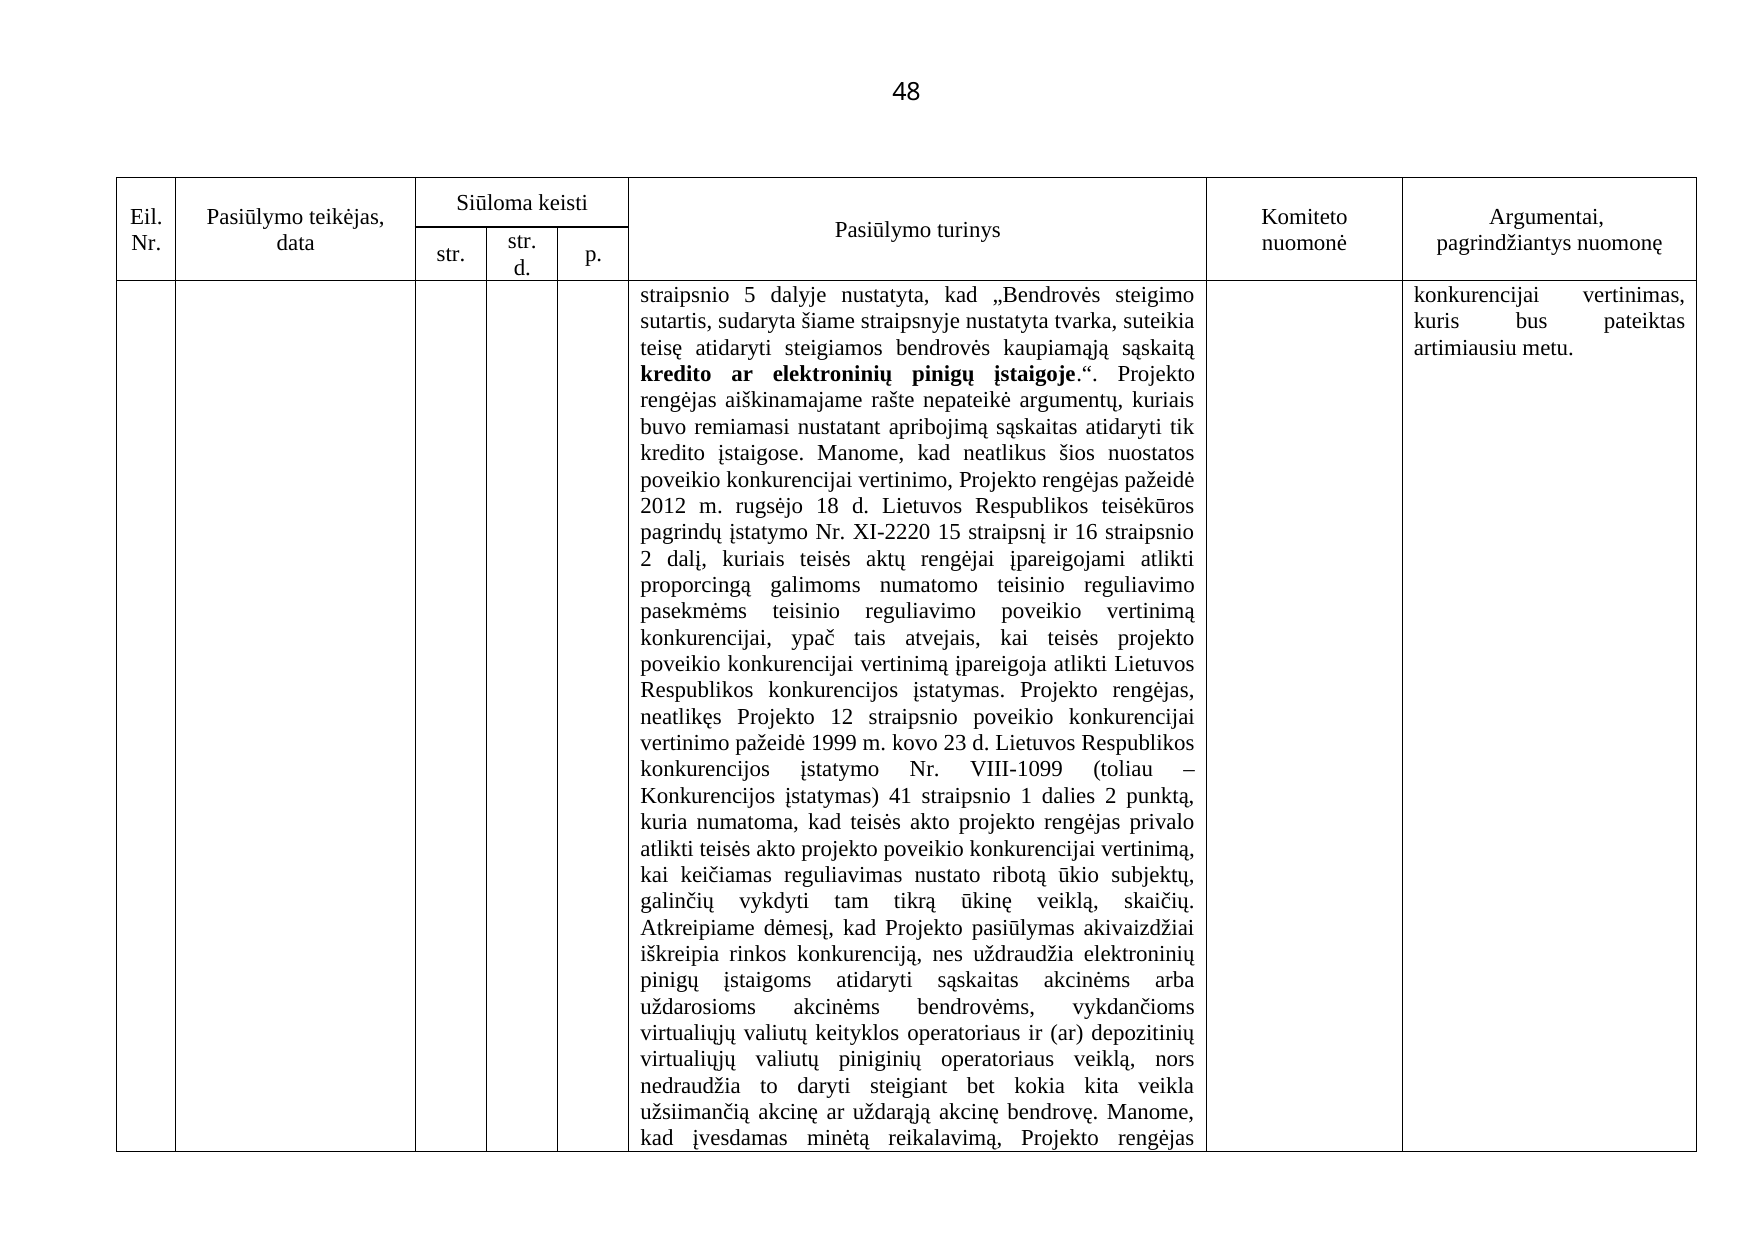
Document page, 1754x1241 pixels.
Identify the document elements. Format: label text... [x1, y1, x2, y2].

table_cell str. d. [487, 228, 557, 280]
table_header Komiteto nuomonė [1207, 178, 1402, 280]
table_header Argumentai, pagrindžiantys nuomonę [1403, 178, 1696, 280]
table_cell [487, 281, 557, 1151]
table_cell [117, 281, 175, 1151]
table_cell [176, 281, 415, 1151]
table_cell p. [558, 228, 628, 280]
table_header Eil. Nr. [117, 178, 175, 280]
table_cell [1207, 281, 1402, 1151]
table_header Pasiūlymo turinys [629, 178, 1206, 280]
table_cell [558, 281, 628, 1151]
table_cell str. [416, 228, 486, 280]
table_cell konkurencijai vertinimas, kuris bus pateiktas artimiausiu metu. [1403, 281, 1696, 1151]
table_cell straipsnio 5 dalyje nustatyta, kad „Bendrovės steigimo sutartis, sudaryta šiame straipsnyje nustatyta tvarka, suteikia teisę atidaryti steigiamos bendrovės kaupiamąją sąskaitą kredito ar elektroninių pinigų įstaigoje.“. Projekto rengėjas aiškinamajame rašte nepateikė argumentų, kuriais buvo remiamasi nustatant apribojimą sąskaitas atidaryti tik kredito įstaigose. Manome, kad neatlikus šios nuostatos poveikio konkurencijai vertinimo, Projekto rengėjas pažeidė 2012 m. rugsėjo 18 d. Lietuvos Respublikos teisėkūros pagrindų įstatymo Nr. XI-2220 15 straipsnį ir 16 straipsnio 2 dalį, kuriais teisės aktų rengėjai įpareigojami atlikti proporcingą galimoms numatomo teisinio reguliavimo pasekmėms teisinio reguliavimo poveikio vertinimą konkurencijai, ypač tais atvejais, kai teisės projekto poveikio konkurencijai vertinimą įpareigoja atlikti Lietuvos Respublikos konkurencijos įstatymas. Projekto rengėjas, neatlikęs Projekto 12 straipsnio poveikio konkurencijai vertinimo pažeidė 1999 m. kovo 23 d. Lietuvos Respublikos konkurencijos įstatymo Nr. VIII-1099 (toliau – Konkurencijos įstatymas) 41 straipsnio 1 dalies 2 punktą, kuria numatoma, kad teisės akto projekto rengėjas privalo atlikti teisės akto projekto poveikio konkurencijai vertinimą, kai keičiamas reguliavimas nustato ribotą ūkio subjektų, galinčių vykdyti tam tikrą ūkinę veiklą, skaičių. Atkreipiame dėmesį, kad Projekto pasiūlymas akivaizdžiai iškreipia rinkos konkurenciją, nes uždraudžia elektroninių pinigų įstaigoms atidaryti sąskaitas akcinėms arba uždarosioms akcinėms bendrovėms, vykdančioms virtualiųjų valiutų keityklos operatoriaus ir (ar) depozitinių virtualiųjų valiutų piniginių operatoriaus veiklą, nors nedraudžia to daryti steigiant bet kokia kita veikla užsiimančią akcinę ar uždarąją akcinę bendrovę. Manome, kad įvesdamas minėtą reikalavimą, Projekto rengėjas [629, 281, 1206, 1151]
table_cell [416, 281, 486, 1151]
table_header Siūloma keisti [416, 178, 628, 226]
table_header Pasiūlymo teikėjas, data [176, 178, 415, 280]
